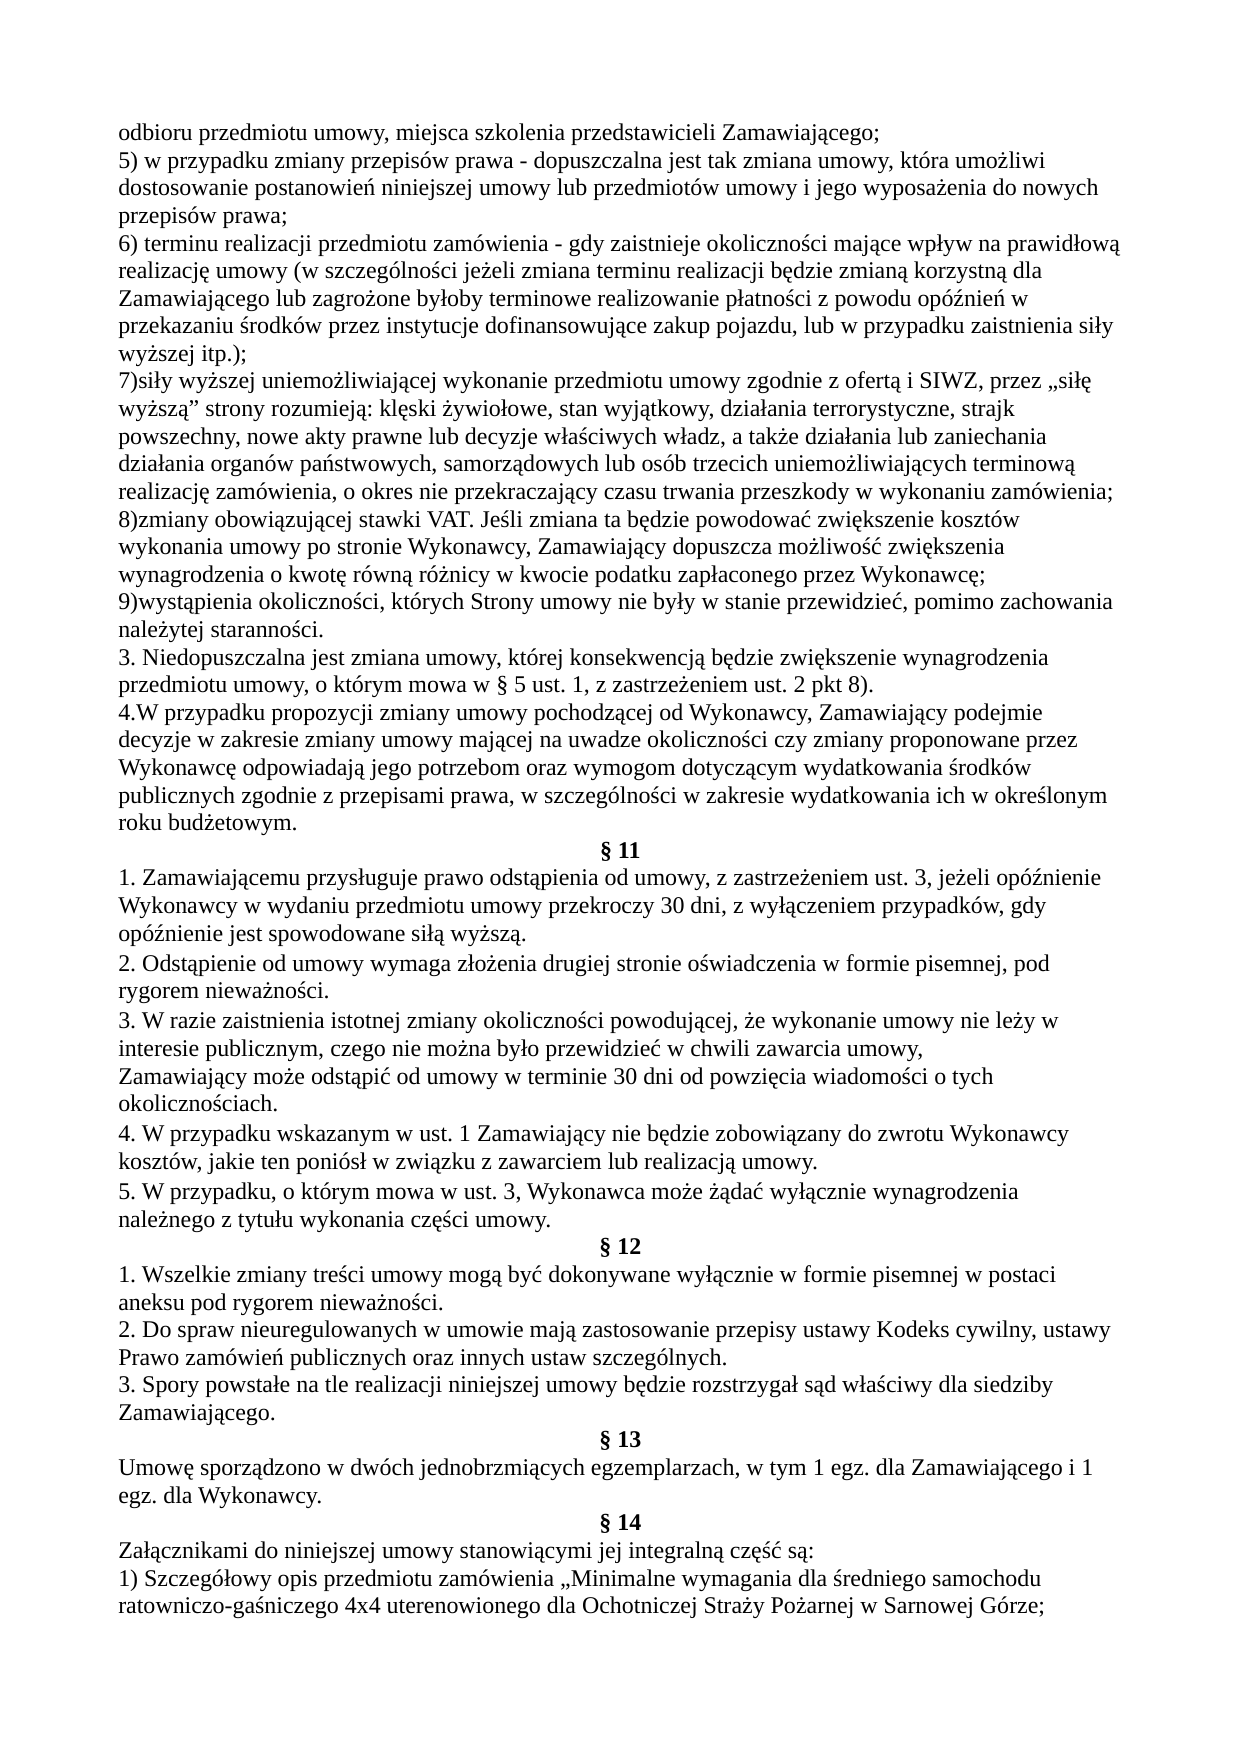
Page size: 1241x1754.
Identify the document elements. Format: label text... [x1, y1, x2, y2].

text Załącznikami do niniejszej umowy stanowiącymi jej integralną część są: [118, 1536, 1122, 1563]
text Zamawiający może odstąpić od umowy w terminie 30 dni od powzięcia wiadomości o tych okolicznościach. [118, 1062, 1122, 1117]
text 1. Zamawiającemu przysługuje prawo odstąpienia od umowy, z zastrzeżeniem ust. 3, jeżeli opóźnienie Wykonawcy w wydaniu przedmiotu umowy przekroczy 30 dni, z wyłączeniem przypadków, gdy opóźnienie jest spowodowane siłą wyższą. [118, 863, 1122, 946]
text § 12 [118, 1232, 1122, 1260]
text 9)wystąpienia okoliczności, których Strony umowy nie były w stanie przewidzieć, pomimo zachowania należytej staranności. [118, 587, 1122, 643]
text § 14 [118, 1508, 1122, 1536]
text 5. W przypadku, o którym mowa w ust. 3, Wykonawca może żądać wyłącznie wynagrodzenia należnego z tytułu wykonania części umowy. [118, 1177, 1122, 1232]
text § 13 [118, 1426, 1122, 1453]
text 1. Wszelkie zmiany treści umowy mogą być dokonywane wyłącznie w formie pisemnej w postaci aneksu pod rygorem nieważności. [118, 1260, 1122, 1315]
text Umowę sporządzono w dwóch jednobrzmiących egzemplarzach, w tym 1 egz. dla Zamawiającego i 1 egz. dla Wykonawcy. [118, 1453, 1122, 1508]
text 4. W przypadku wskazanym w ust. 1 Zamawiający nie będzie zobowiązany do zwrotu Wykonawcy kosztów, jakie ten poniósł w związku z zawarciem lub realizacją umowy. [118, 1119, 1122, 1174]
text 2. Odstąpienie od umowy wymaga złożenia drugiej stronie oświadczenia w formie pisemnej, pod rygorem nieważności. [118, 949, 1122, 1004]
text 3. W razie zaistnienia istotnej zmiany okoliczności powodującej, że wykonanie umowy nie leży w interesie publicznym, czego nie można było przewidzieć w chwili zawarcia umowy, [118, 1006, 1122, 1062]
text 2. Do spraw nieuregulowanych w umowie mają zastosowanie przepisy ustawy Kodeks cywilny, ustawy Prawo zamówień publicznych oraz innych ustaw szczególnych. [118, 1315, 1122, 1370]
text 4.W przypadku propozycji zmiany umowy pochodzącej od Wykonawcy, Zamawiający podejmie decyzje w zakresie zmiany umowy mającej na uwadze okoliczności czy zmiany proponowane przez Wykonawcę odpowiadają jego potrzebom oraz wymogom dotyczącym wydatkowania środków publicznych zgodnie z przepisami prawa, w szczególności w zakresie wydatkowania ich w określonym roku budżetowym. [118, 698, 1122, 836]
text 5) w przypadku zmiany przepisów prawa - dopuszczalna jest tak zmiana umowy, która umożliwi dostosowanie postanowień niniejszej umowy lub przedmiotów umowy i jego wyposażenia do nowych przepisów prawa; [118, 146, 1122, 228]
text 3. Niedopuszczalna jest zmiana umowy, której konsekwencją będzie zwiększenie wynagrodzenia przedmiotu umowy, o którym mowa w § 5 ust. 1, z zastrzeżeniem ust. 2 pkt 8). [118, 643, 1122, 698]
text 7)siły wyższej uniemożliwiającej wykonanie przedmiotu umowy zgodnie z ofertą i SIWZ, przez „siłę wyższą” strony rozumieją: klęski żywiołowe, stan wyjątkowy, działania terrorystyczne, strajk powszechny, nowe akty prawne lub decyzje właściwych władz, a także działania lub zaniechania działania organów państwowych, samorządowych lub osób trzecich uniemożliwiających terminową realizację zamówienia, o okres nie przekraczający czasu trwania przeszkody w wykonaniu zamówienia; [118, 367, 1122, 504]
text § 11 [118, 836, 1122, 863]
text 3. Spory powstałe na tle realizacji niniejszej umowy będzie rozstrzygał sąd właściwy dla siedziby Zamawiającego. [118, 1370, 1122, 1426]
text 1) Szczegółowy opis przedmiotu zamówienia „Minimalne wymagania dla średniego samochodu ratowniczo-gaśniczego 4x4 uterenowionego dla Ochotniczej Straży Pożarnej w Sarnowej Górze; [118, 1563, 1122, 1619]
text 6) terminu realizacji przedmiotu zamówienia - gdy zaistnieje okoliczności mające wpływ na prawidłową realizację umowy (w szczególności jeżeli zmiana terminu realizacji będzie zmianą korzystną dla Zamawiającego lub zagrożone byłoby terminowe realizowanie płatności z powodu opóźnień w przekazaniu środków przez instytucje dofinansowujące zakup pojazdu, lub w przypadku zaistnienia siły wyższej itp.); [118, 228, 1122, 367]
text 8)zmiany obowiązującej stawki VAT. Jeśli zmiana ta będzie powodować zwiększenie kosztów wykonania umowy po stronie Wykonawcy, Zamawiający dopuszcza możliwość zwiększenia wynagrodzenia o kwotę równą różnicy w kwocie podatku zapłaconego przez Wykonawcę; [118, 504, 1122, 587]
text odbioru przedmiotu umowy, miejsca szkolenia przedstawicieli Zamawiającego; [118, 118, 1122, 146]
